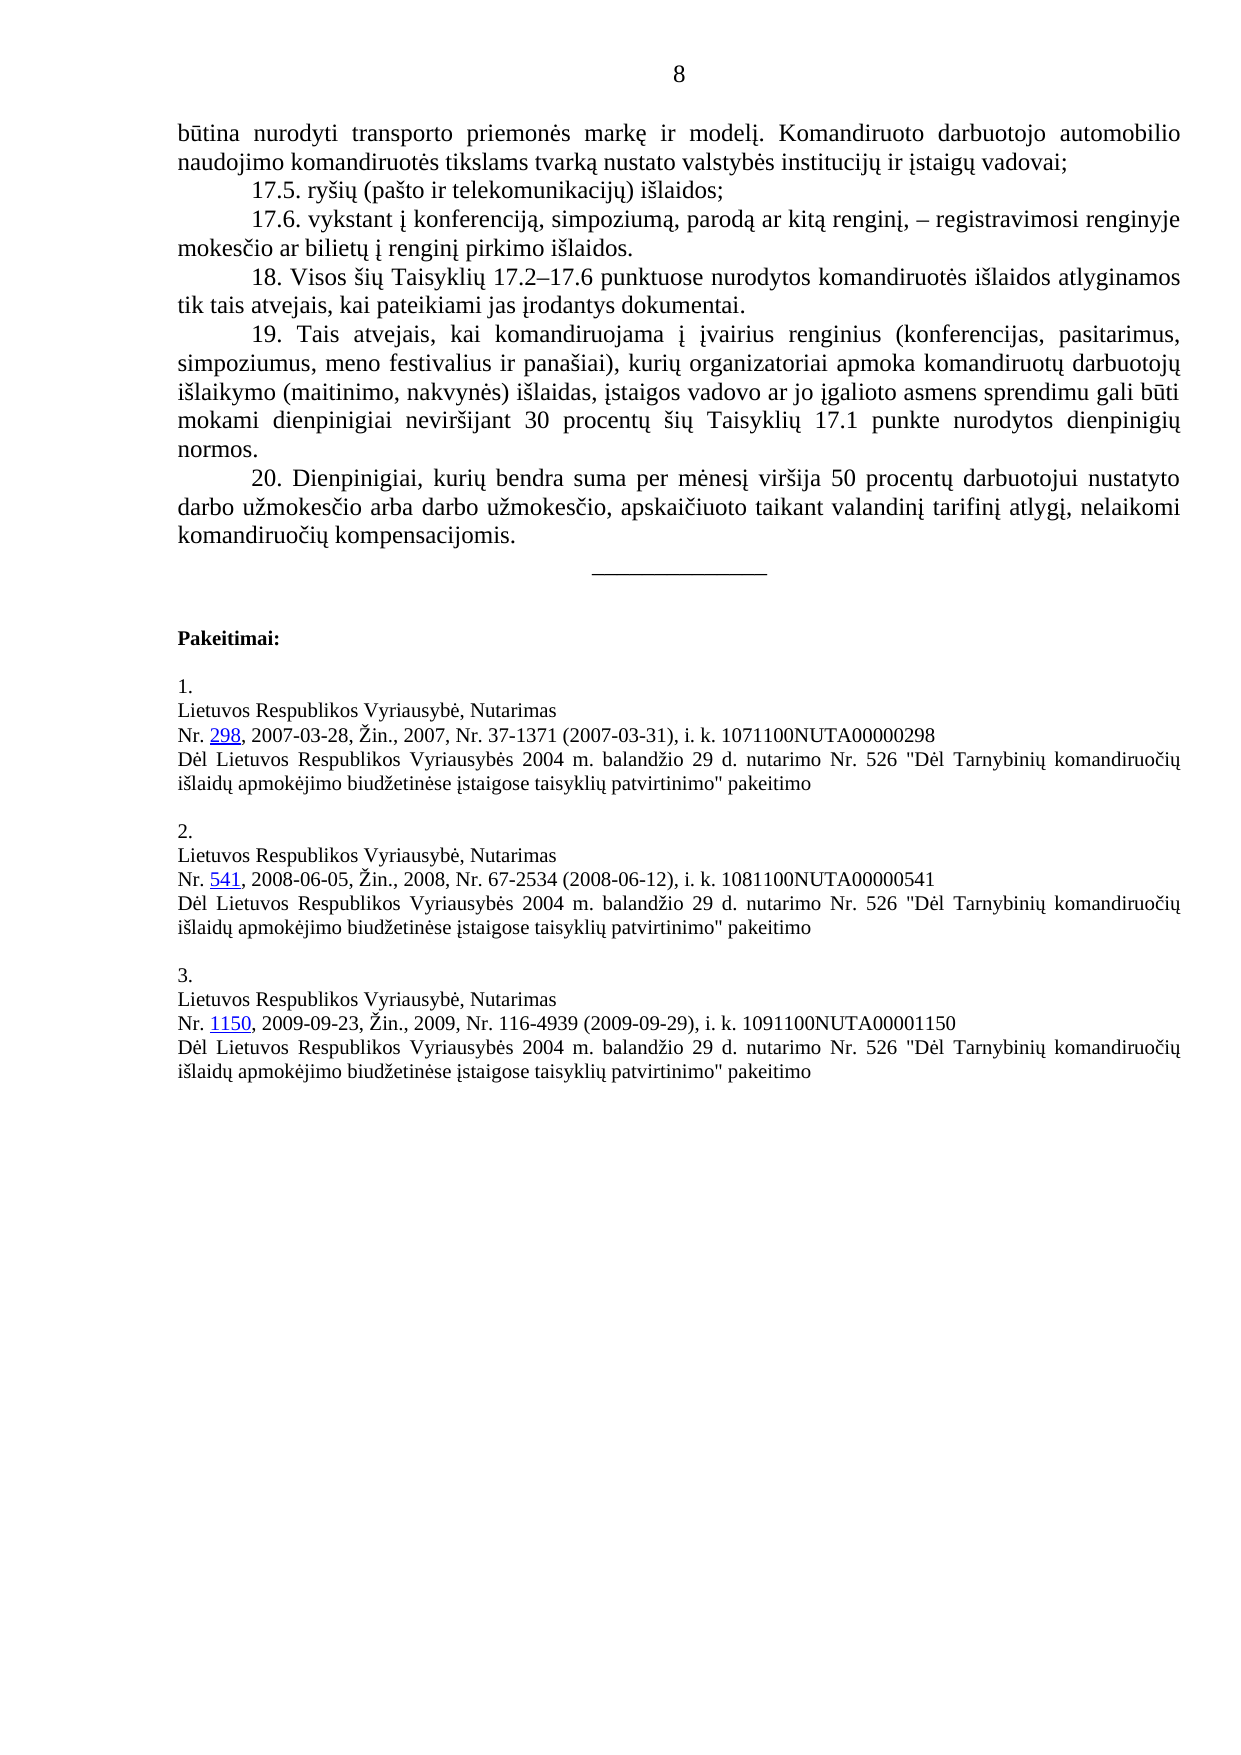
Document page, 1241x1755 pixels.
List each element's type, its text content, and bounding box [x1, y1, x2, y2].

text 17.5. ryšių (pašto ir telekomunikacijų) išlaidos; [177, 176, 1181, 204]
text Nr. 541, 2008-06-05, Žin., 2008, Nr. 67-2534 (2008-06-12), i. k. 1081100NUTA00000541 [177, 867, 1181, 891]
text 17.6. vykstant į konferenciją, simpoziumą, parodą ar kitą renginį, – registravimosi renginyje mokesčio ar bilietų į renginį pirkimo išlaidos. [177, 204, 1181, 262]
text Lietuvos Respublikos Vyriausybė, Nutarimas [177, 987, 1181, 1011]
text 3. [177, 963, 1181, 987]
text Pakeitimai: [177, 626, 1181, 650]
text 19. Tais atvejais, kai komandiruojama į įvairius renginius (konferencijas, pasitarimus, simpoziumus, meno festivalius ir panašiai), kurių organizatoriai apmoka komandiruotų darbuotojų išlaikymo (maitinimo, nakvynės) išlaidas, įstaigos vadovo ar jo įgalioto asmens sprendimu gali būti mokami dienpinigiai neviršijant 30 procentų šių Taisyklių 17.1 punkte nurodytos dienpinigių normos. [177, 319, 1181, 463]
text Dėl Lietuvos Respublikos Vyriausybės 2004 m. balandžio 29 d. nutarimo Nr. 526 "Dėl Tarnybinių komandiruočių išlaidų apmokėjimo biudžetinėse įstaigose taisyklių patvirtinimo" pakeitimo [177, 747, 1181, 795]
text Dėl Lietuvos Respublikos Vyriausybės 2004 m. balandžio 29 d. nutarimo Nr. 526 "Dėl Tarnybinių komandiruočių išlaidų apmokėjimo biudžetinėse įstaigose taisyklių patvirtinimo" pakeitimo [177, 891, 1181, 939]
text Nr. 298, 2007-03-28, Žin., 2007, Nr. 37-1371 (2007-03-31), i. k. 1071100NUTA00000298 [177, 722, 1181, 747]
text Lietuvos Respublikos Vyriausybė, Nutarimas [177, 843, 1181, 867]
text Dėl Lietuvos Respublikos Vyriausybės 2004 m. balandžio 29 d. nutarimo Nr. 526 "Dėl Tarnybinių komandiruočių išlaidų apmokėjimo biudžetinėse įstaigose taisyklių patvirtinimo" pakeitimo [177, 1035, 1181, 1083]
text Lietuvos Respublikos Vyriausybė, Nutarimas [177, 698, 1181, 722]
text 20. Dienpinigiai, kurių bendra suma per mėnesį viršija 50 procentų darbuotojui nustatyto darbo užmokesčio arba darbo užmokesčio, apskaičiuoto taikant valandinį tarifinį atlygį, nelaikomi komandiruočių kompensacijomis. [177, 463, 1181, 549]
text būtina nurodyti transporto priemonės markę ir modelį. Komandiruoto darbuotojo automobilio naudojimo komandiruotės tikslams tvarką nustato valstybės institucijų ir įstaigų vadovai; [177, 118, 1181, 176]
text 2. [177, 819, 1181, 843]
text 1. [177, 674, 1181, 698]
text ______________ [177, 549, 1181, 578]
text Nr. 1150, 2009-09-23, Žin., 2009, Nr. 116-4939 (2009-09-29), i. k. 1091100NUTA00001150 [177, 1011, 1181, 1035]
text 18. Visos šių Taisyklių 17.2–17.6 punktuose nurodytos komandiruotės išlaidos atlyginamos tik tais atvejais, kai pateikiami jas įrodantys dokumentai. [177, 262, 1181, 319]
